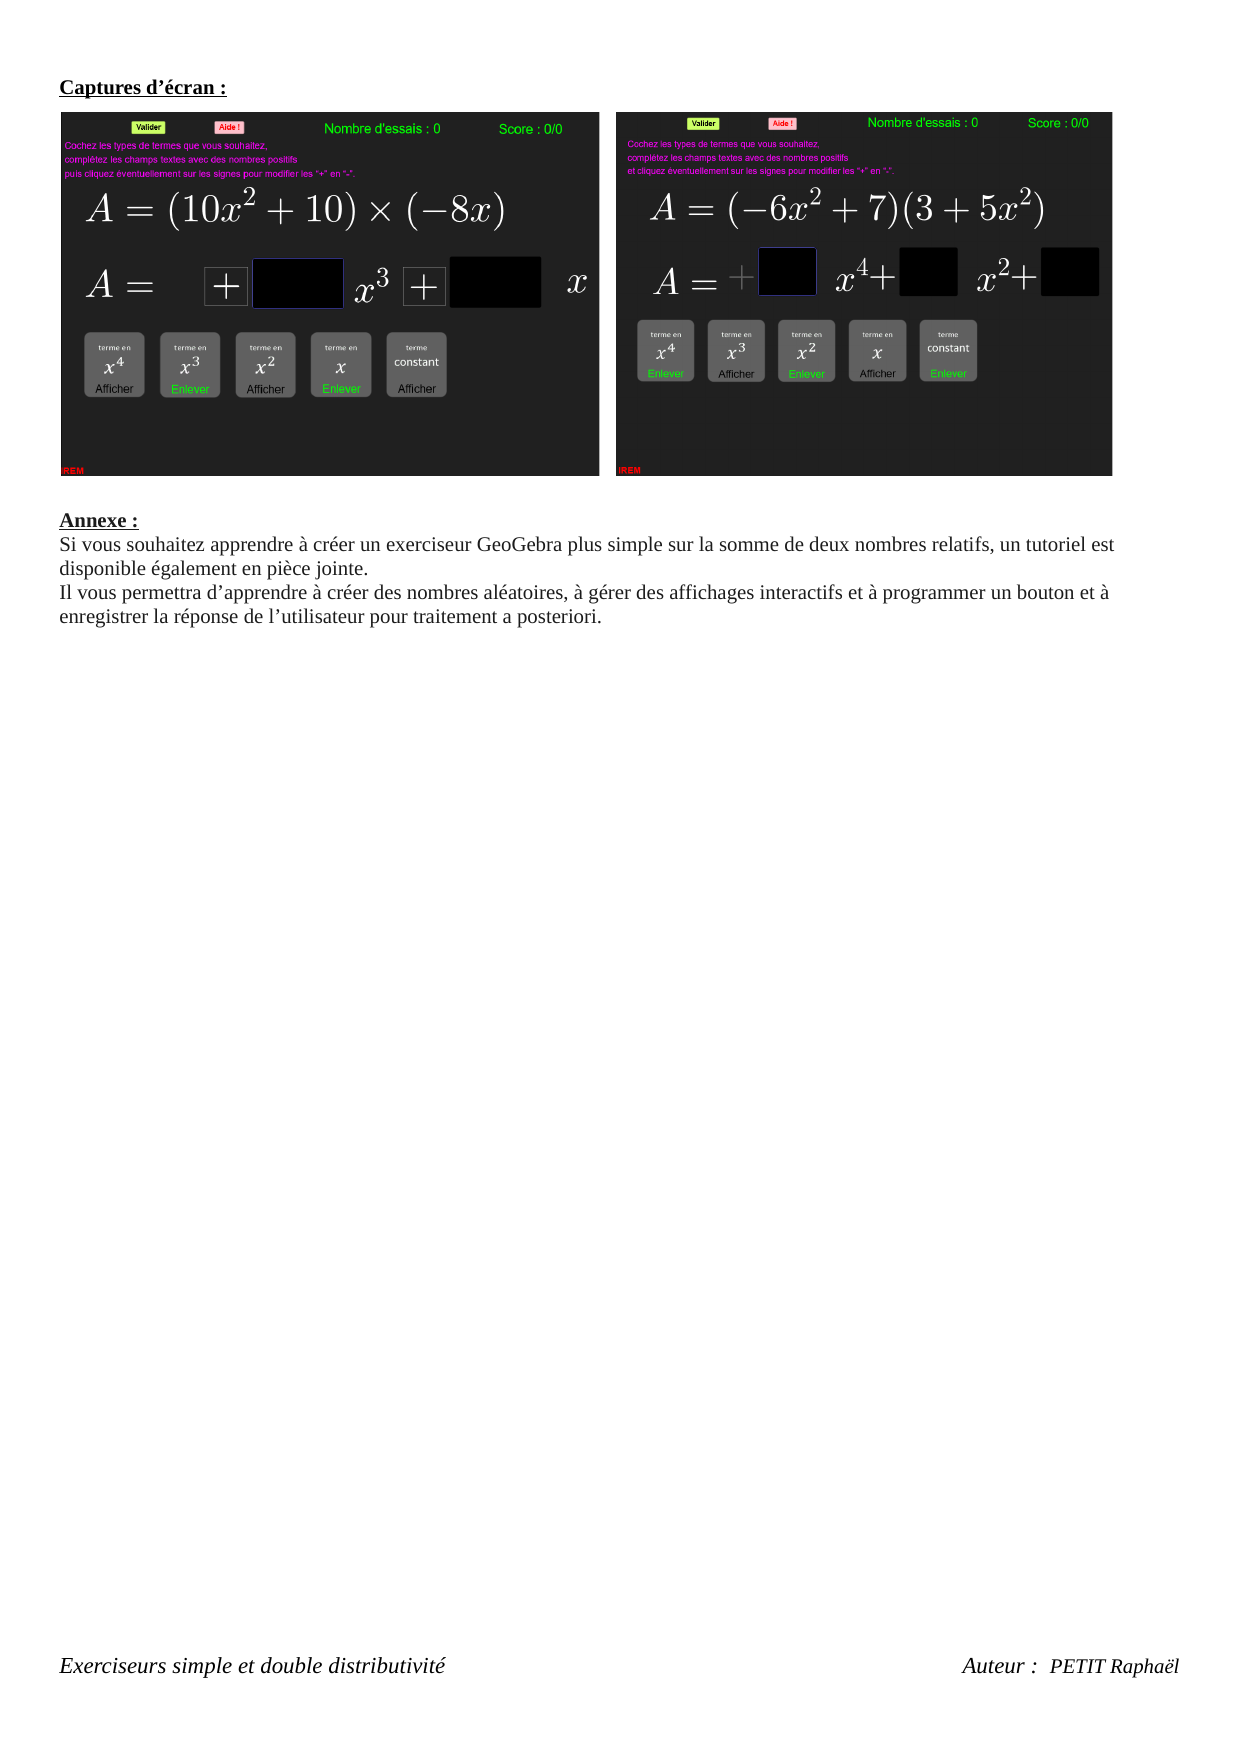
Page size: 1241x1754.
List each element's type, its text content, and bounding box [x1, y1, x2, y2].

picture [616, 112, 1113, 476]
picture [59, 112, 600, 476]
text Captures d’écran : [59, 75, 1181, 99]
text Annexe : Si vous souhaitez apprendre à créer un exerciseur GeoGebra plus simple sur la somme de deux nombres relatifs, un tutoriel est disponible également en pièce jointe. Il vous permettra d’apprendre à créer des nombres aléatoires, à gérer des affichages interactifs et à programmer un bouton et à enregistrer la réponse de l’utilisateur pour traitement a posteriori. [59, 508, 1181, 628]
